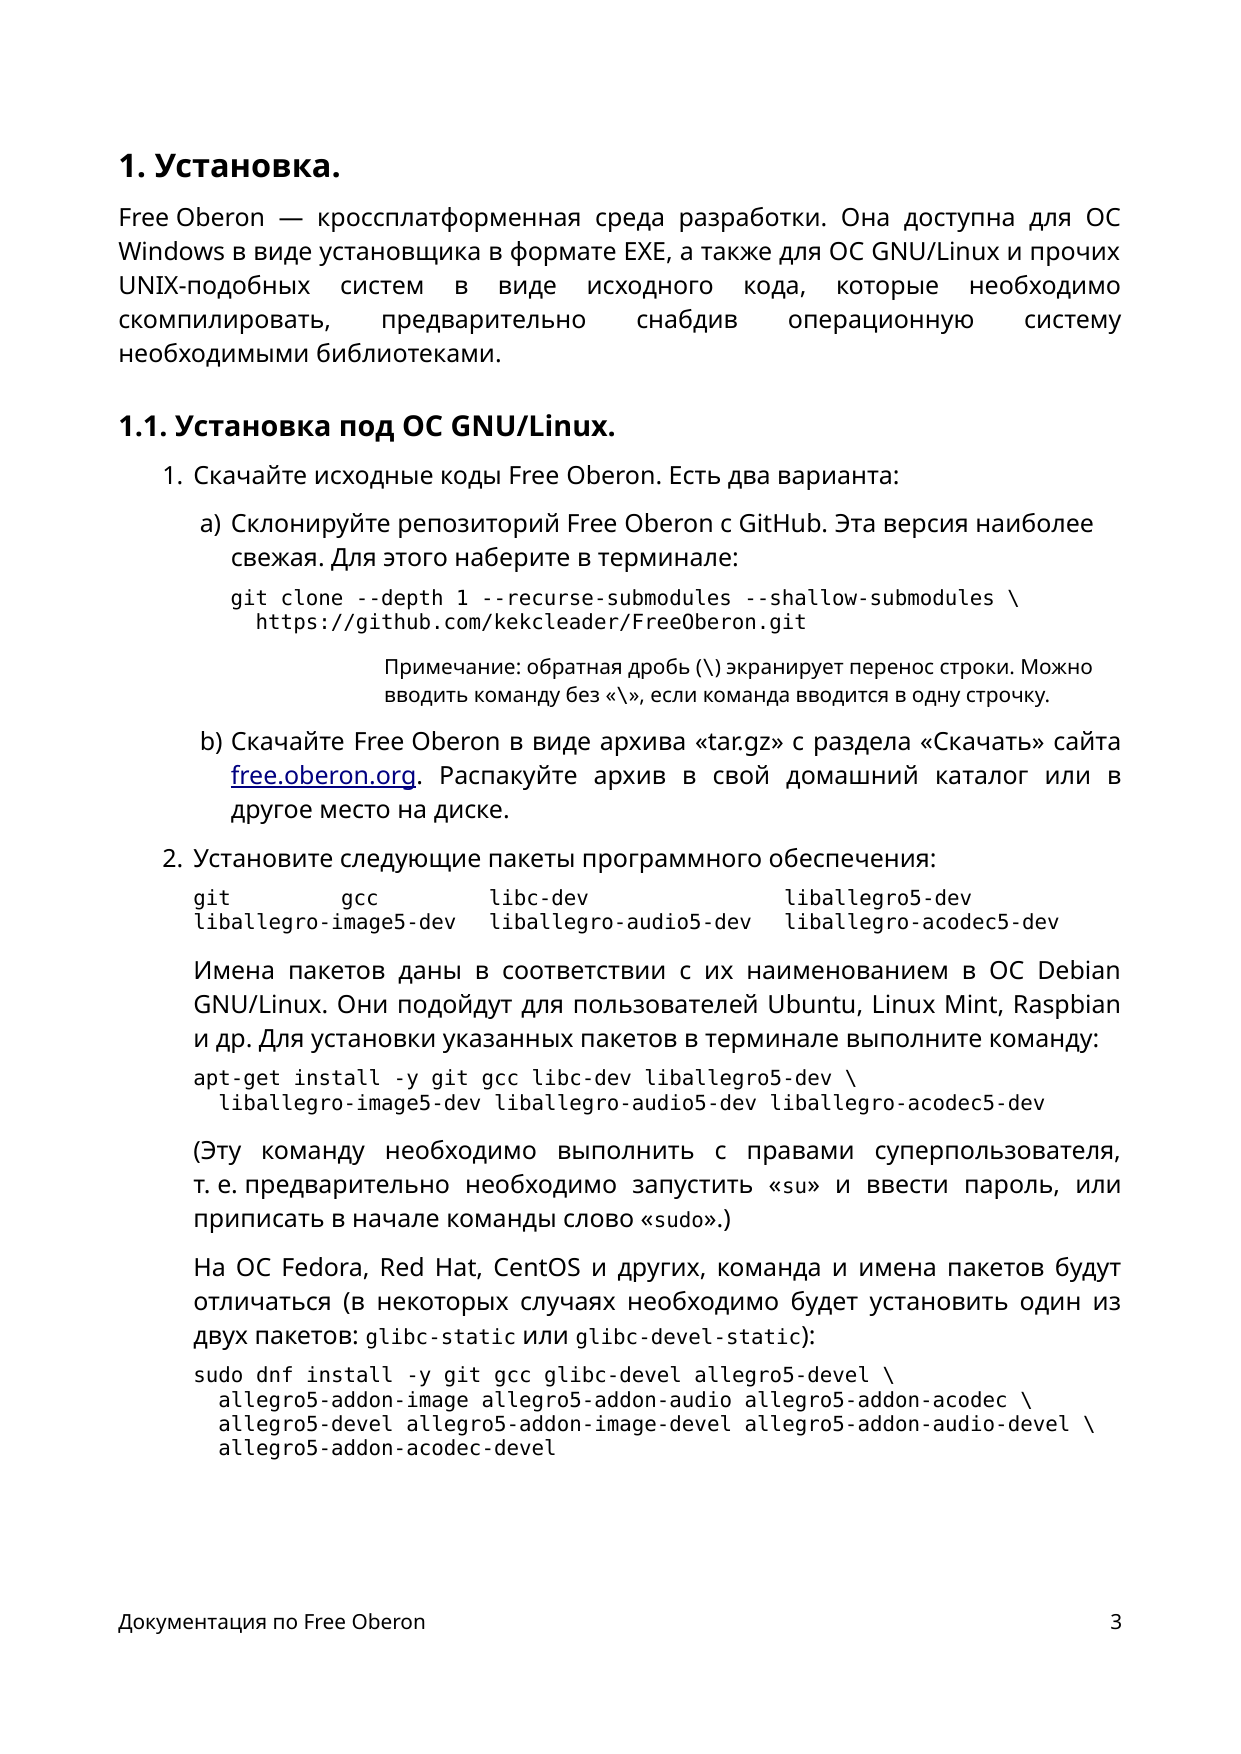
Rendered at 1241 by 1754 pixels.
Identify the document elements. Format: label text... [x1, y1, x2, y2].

subtitle 1. Установка. [118, 143, 1122, 187]
list git gcc libc-dev liballegro5-dev liballegro-image5-dev liballegro-audio5-dev liballegro-acodec5-dev [156, 886, 1122, 935]
list git clone --depth 1 --recurse-submodules --shallow-submodules \ https://github.com/kekcleader/FreeOberon.git [195, 586, 1122, 634]
list apt-get install -y git gcc libc-dev liballegro5-dev \ liballegro-image5-dev liballegro-audio5-dev liballegro-acodec5-dev [156, 1066, 1122, 1115]
subtitle 1.1. Установка под ОС GNU/Linux. [118, 406, 1122, 445]
text Free Oberon — кроссплатформенная среда разработки. Она доступна для ОС Windows в виде установщика в формате EXE, а также для ОС GNU/Linux и прочих UNIX-подобных систем в виде исходного кода, которые необходимо скомпилировать, предварительно снабдив операционную систему необходимыми библиотеками. [118, 200, 1122, 370]
list (Эту команду необходимо выполнить с правами суперпользователя, т. е. предварительно необходимо запустить «su» и ввести пароль, или приписать в начале команды слово «sudo».) [156, 1133, 1122, 1235]
list Установите следующие пакеты программного обеспечения: [156, 840, 1122, 874]
list sudo dnf install -y git gcc glibc-devel allegro5-devel \ allegro5-addon-image allegro5-addon-audio allegro5-addon-acodec \ allegro5-devel allegro5-addon-image-devel allegro5-addon-audio-devel \ allegro5-addon-acodec-devel [156, 1363, 1122, 1460]
list Скачайте исходные коды Free Oberon. Есть два варианта: [156, 457, 1122, 491]
list На ОС Fedora, Red Hat, CentOS и других, команда и имена пакетов будут отличаться (в некоторых случаях необходимо будет установить один из двух пакетов: glibc-static или glibc-devel-static): [156, 1249, 1122, 1352]
list Склонируйте репозиторий Free Oberon с GitHub. Эта версия наиболее свежая. Для этого наберите в терминале: [193, 506, 1122, 574]
list Примечание: обратная дробь (\) экранирует перенос строки. Можно вводить команду без «\», если команда вводится в одну строчку. [348, 652, 1122, 709]
list Имена пакетов даны в соответствии с их наименованием в ОС Debian GNU/Linux. Они подойдут для пользователей Ubuntu, Linux Mint, Raspbian и др. Для установки указанных пакетов в терминале выполните команду: [156, 952, 1122, 1054]
list Скачайте Free Oberon в виде архива «tar.gz» с раздела «Скачать» сайта free.oberon.org. Распакуйте архив в свой домашний каталог или в другое место на диске. [193, 723, 1122, 826]
